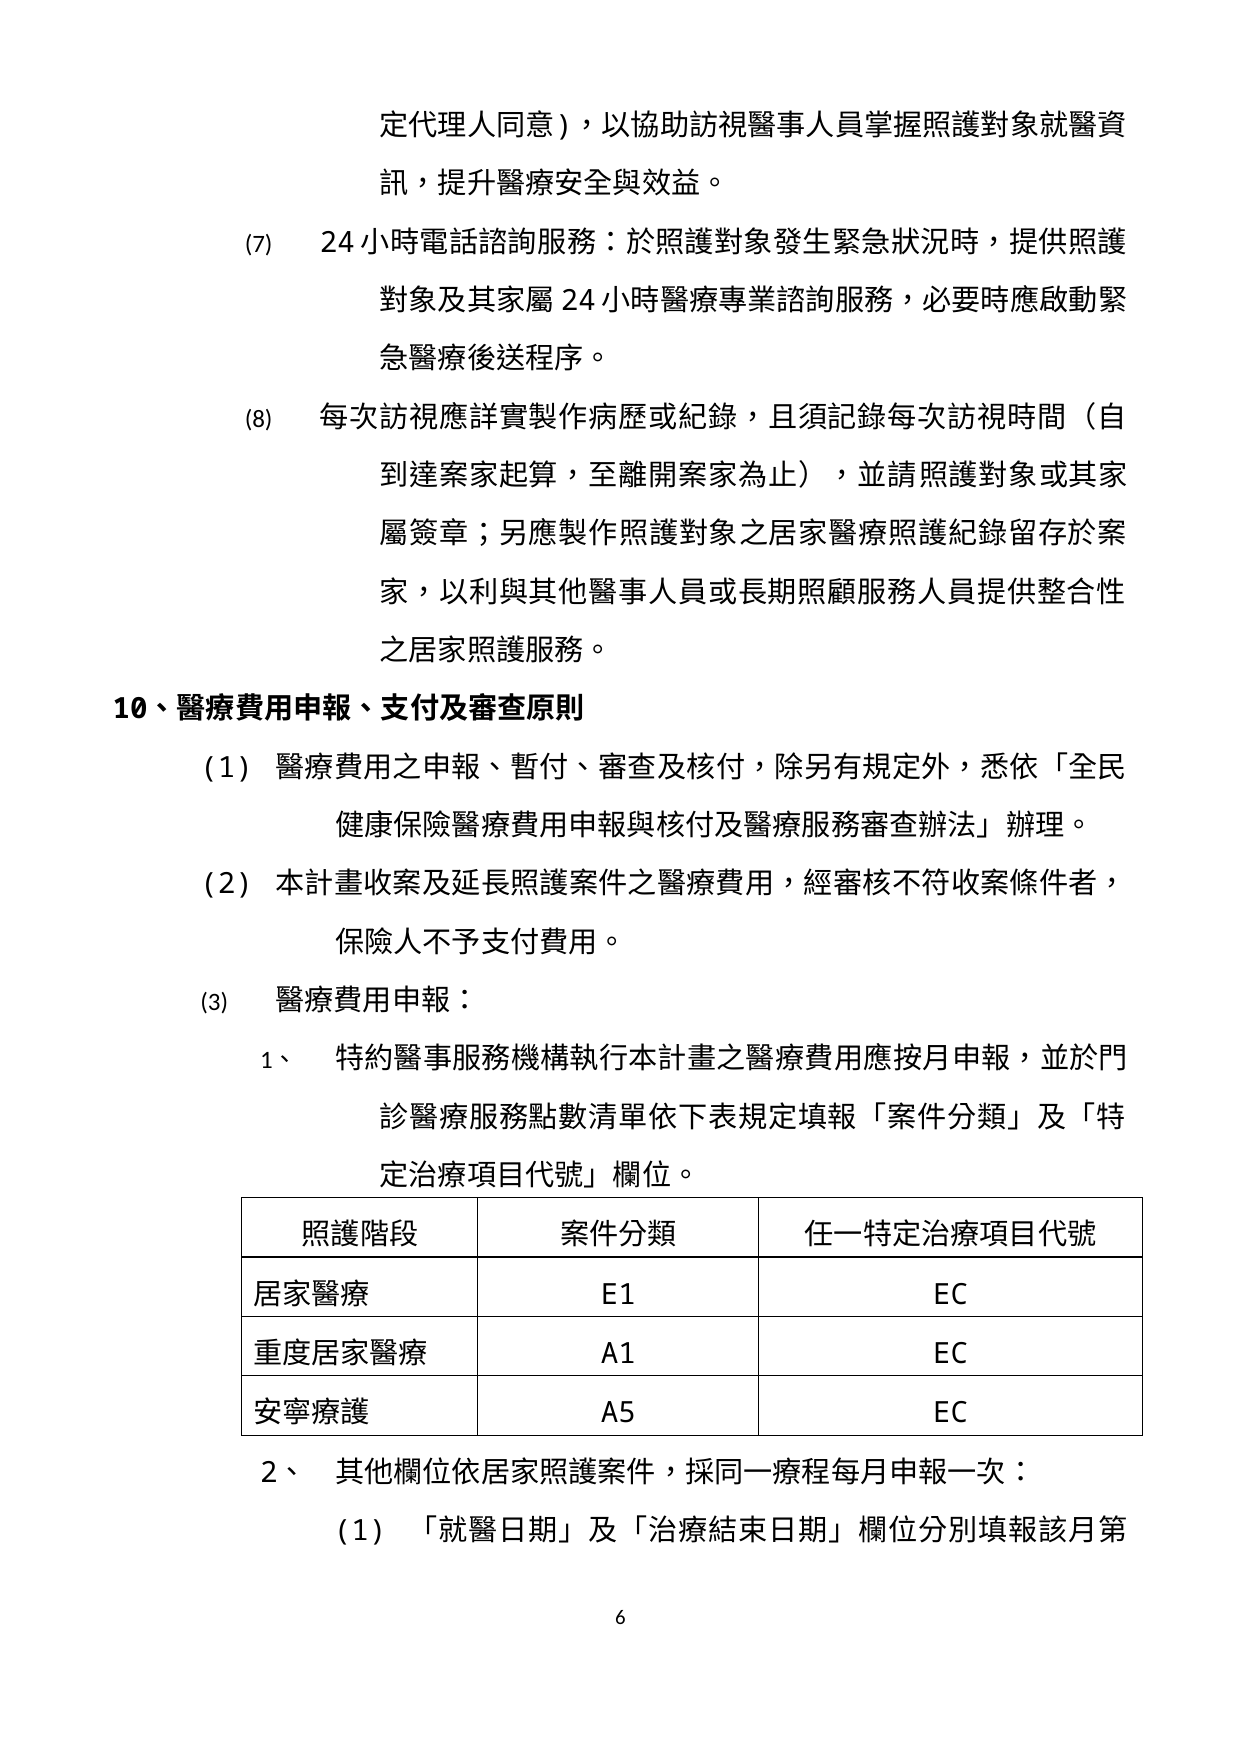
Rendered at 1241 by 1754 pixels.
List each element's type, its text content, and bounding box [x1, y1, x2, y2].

table_cell A1 [478, 1317, 758, 1375]
list 醫療費用之申報、暫付、審查及核付，除另有規定外，悉依「全民健康保險醫療費用申報與核付及醫療服務審查辦法」辦理。 [200, 730, 1128, 847]
table_cell EC [759, 1317, 1142, 1375]
table_cell 居家醫療 [242, 1258, 477, 1316]
list 24小時電話諮詢服務：於照護對象發生緊急狀況時，提供照護對象及其家屬24小時醫療專業諮詢服務，必要時應啟動緊急醫療後送程序。 [244, 205, 1128, 380]
table_cell EC [759, 1258, 1142, 1316]
list 每次訪視應詳實製作病歷或紀錄，且須記錄每次訪視時間（自到達案家起算，至離開案家為止），並請照護對象或其家屬簽章；另應製作照護對象之居家醫療照護紀錄留存於案家，以利與其他醫事人員或長期照顧服務人員提供整合性之居家照護服務。 [244, 380, 1128, 672]
list 個案健康管理：穩定健康狀態、連結醫療及長期照顧服務資源。輔導新收個案查詢健康存摺(應經照護對象、監護人或其指定代理人同意)，以協助訪視醫事人員掌握照護對象就醫資訊，提升醫療安全與效益。 [244, 89, 1128, 205]
list 「就醫日期」及「治療結束日期」欄位分別填報該月第 [334, 1494, 1128, 1552]
list 醫療費用申報、支付及審查原則 [112, 672, 1128, 730]
list 特約醫事服務機構執行本計畫之醫療費用應按月申報，並於門診醫療服務點數清單依下表規定填報「案件分類」及「特定治療項目代號」欄位。 [260, 1022, 1128, 1197]
table_cell A5 [478, 1376, 758, 1434]
table_header 任一特定治療項目代號 [759, 1198, 1142, 1256]
table_cell EC [759, 1376, 1142, 1434]
list 本計畫收案及延長照護案件之醫療費用，經審核不符收案條件者，保險人不予支付費用。 [200, 847, 1128, 964]
table_header 案件分類 [478, 1198, 758, 1256]
list 醫療費用申報： [200, 964, 1128, 1022]
list 其他欄位依居家照護案件，採同一療程每月申報一次： [260, 1436, 1128, 1494]
table_cell 安寧療護 [242, 1376, 477, 1434]
table_header 照護階段 [242, 1198, 477, 1256]
table_cell E1 [478, 1258, 758, 1316]
table_cell 重度居家醫療 [242, 1317, 477, 1375]
